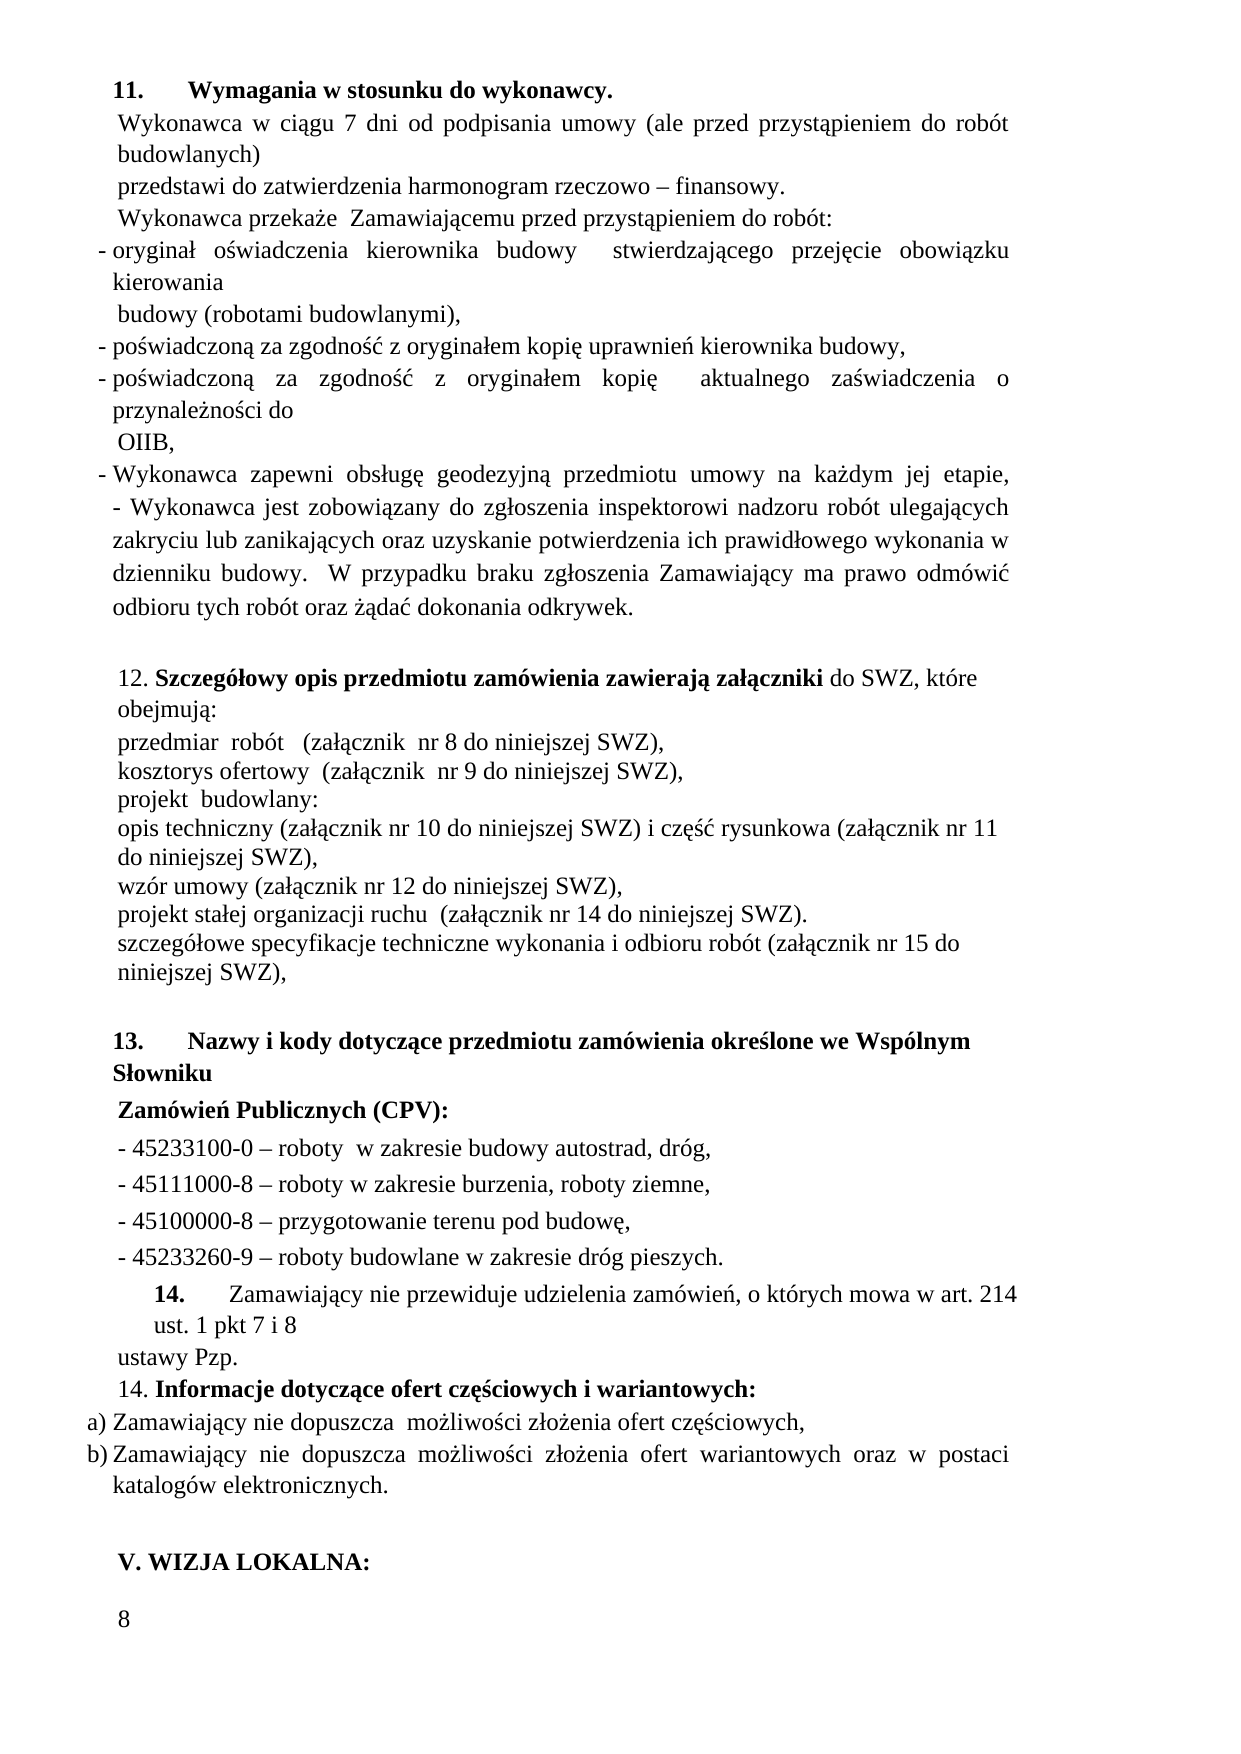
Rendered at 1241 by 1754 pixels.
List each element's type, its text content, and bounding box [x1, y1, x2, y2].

list Zamawiający nie dopuszcza możliwości złożenia ofert częściowych, [87, 1407, 1010, 1435]
text Wykonawca przekaże Zamawiającemu przed przystąpieniem do robót: [117, 203, 1010, 232]
list Zamawiający nie przewiduje udzielenia zamówień, o których mowa w art. 214 ust. 1 pkt 7 i 8 [154, 1279, 1021, 1339]
text Wykonawca w ciągu 7 dni od podpisania umowy (ale przed przystąpieniem do robót budowlanych) [117, 108, 1010, 168]
text przedmiar robót (załącznik nr 8 do niniejszej SWZ), kosztorys ofertowy (załącznik nr 9 do niniejszej SWZ), projekt budowlany: opis techniczny (załącznik nr 10 do niniejszej SWZ) i część rysunkowa (załącznik nr 11 do niniejszej SWZ), wzór umowy (załącznik nr 12 do niniejszej SWZ), projekt stałej organizacji ruchu (załącznik nr 14 do niniejszej SWZ). szczegółowe specyfikacje techniczne wykonania i odbioru robót (załącznik nr 15 do niniejszej SWZ), [117, 727, 1010, 986]
text ustawy Pzp. 14. Informacje dotyczące ofert częściowych i wariantowych: [117, 1342, 1031, 1403]
text OIIB, [117, 427, 1010, 456]
text - 45100000-8 – przygotowanie terenu pod budowę, [118, 1206, 1128, 1235]
text - 45111000-8 – roboty w zakresie burzenia, roboty ziemne, [118, 1169, 1128, 1198]
text budowy (robotami budowlanymi), [117, 299, 1010, 328]
list Zamawiający nie dopuszcza możliwości złożenia ofert wariantowych oraz w postaci katalogów elektronicznych. [87, 1439, 1010, 1499]
text - 45233260-9 – roboty budowlane w zakresie dróg pieszych. [118, 1242, 1128, 1271]
text przedstawi do zatwierdzenia harmonogram rzeczowo – finansowy. [117, 171, 1010, 200]
text 12. Szczegółowy opis przedmiotu zamówienia zawierają załączniki do SWZ, które obejmują: [117, 663, 1031, 723]
list poświadczoną za zgodność z oryginałem kopię aktualnego zaświadczenia o przynależności do [98, 363, 1010, 424]
list poświadczoną za zgodność z oryginałem kopię uprawnień kierownika budowy, [98, 331, 1010, 360]
list oryginał oświadczenia kierownika budowy stwierdzającego przejęcie obowiązku kierowania [98, 236, 1010, 296]
text - 45233100-0 – roboty w zakresie budowy autostrad, dróg, [118, 1133, 1128, 1162]
list Nazwy i kody dotyczące przedmiotu zamówienia określone we Wspólnym Słowniku [112, 1026, 1021, 1087]
list Wymagania w stosunku do wykonawcy. [112, 75, 1031, 104]
text Zamówień Publicznych (CPV): [117, 1096, 1031, 1124]
text V. WIZJA LOKALNA: [117, 1547, 1031, 1576]
list Wykonawca zapewni obsługę geodezyjną przedmiotu umowy na każdym jej etapie, - Wykonawca jest zobowiązany do zgłoszenia inspektorowi nadzoru robót ulegających zakryciu lub zanikających oraz uzyskanie potwierdzenia ich prawidłowego wykonania w dzienniku budowy. W przypadku braku zgłoszenia Zamawiający ma prawo odmówić odbioru tych robót oraz żądać dokonania odkrywek. [98, 459, 1010, 620]
